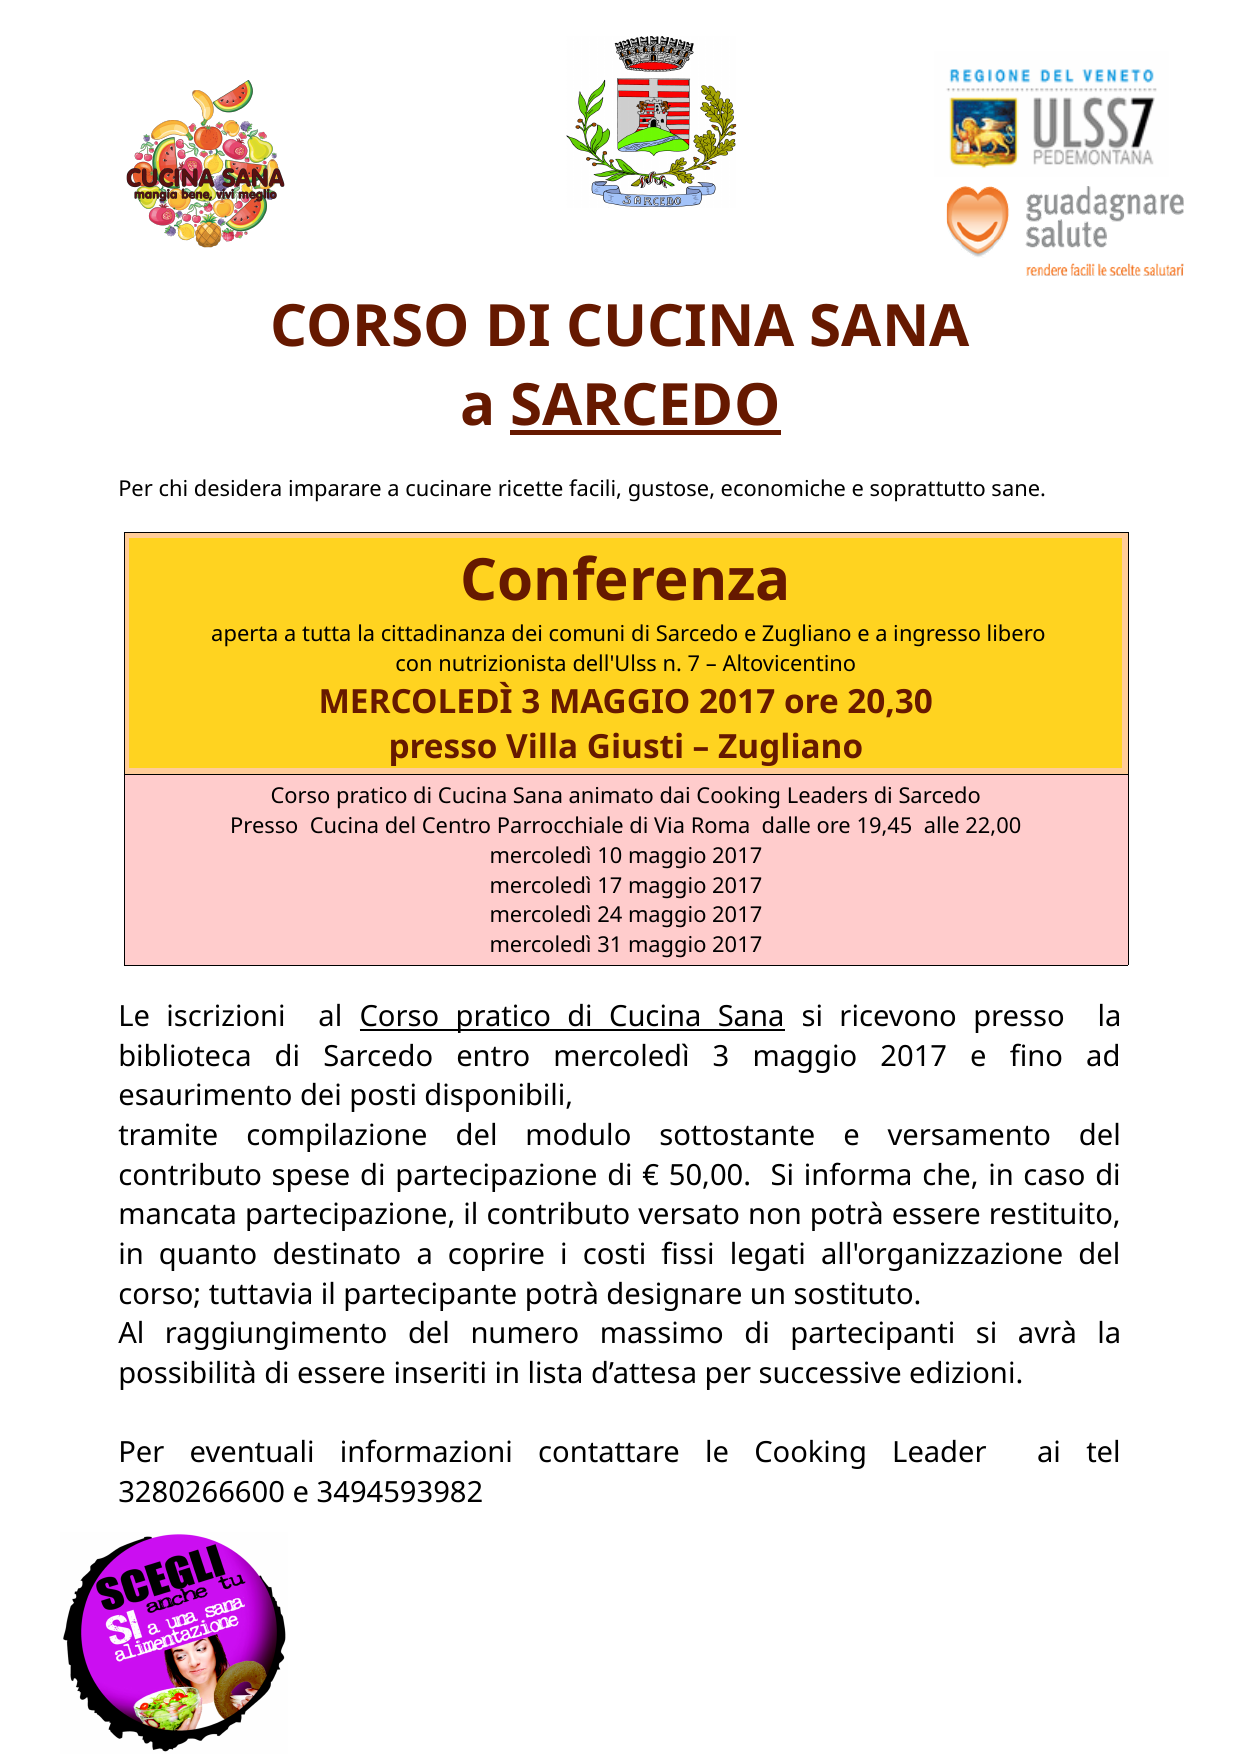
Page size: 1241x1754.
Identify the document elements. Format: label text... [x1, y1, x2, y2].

text Le iscrizioni al Corso pratico di Cucina Sana si ricevono presso la biblioteca di Sarcedo entro mercoledì 3 maggio 2017 e fino ad esaurimento dei posti disponibili, [118, 995, 1122, 1114]
text Per eventuali informazioni contattare le Cooking Leader ai tel 3280266600 e 3494593982 [118, 1432, 1122, 1511]
table_header Conferenza aperta a tutta la cittadinanza dei comuni di Sarcedo e Zugliano e a ingresso libero con nutrizionista dell'Ulss n. 7 – Altovicentino MERCOLEDÌ 3 MAGGIO 2017 ore 20,30 presso Villa Giusti – Zugliano [125, 533, 1128, 774]
text a SARCEDO [118, 363, 1122, 443]
text tramite compilazione del modulo sottostante e versamento del contributo spese di partecipazione di € 50,00. Si informa che, in caso di mancata partecipazione, il contributo versato non potrà essere restituito, in quanto destinato a coprire i costi fissi legati all'organizzazione del corso; tuttavia il partecipante potrà designare un sostituto. [118, 1114, 1122, 1313]
table_cell Corso pratico di Cucina Sana animato dai Cooking Leaders di Sarcedo Presso Cucina del Centro Parrocchiale di Via Roma dalle ore 19,45 alle 22,00 mercoledì 10 maggio 2017 mercoledì 17 maggio 2017 mercoledì 24 maggio 2017 mercoledì 31 maggio 2017 [125, 775, 1128, 965]
text CORSO DI CUCINA SANA [118, 284, 1122, 363]
text Al raggiungimento del numero massimo di partecipanti si avrà la possibilità di essere inseriti in lista d’attesa per successive edizioni. [118, 1313, 1122, 1392]
text Per chi desidera imparare a cucinare ricette facili, gustose, economiche e soprattutto sane. [118, 473, 1122, 502]
